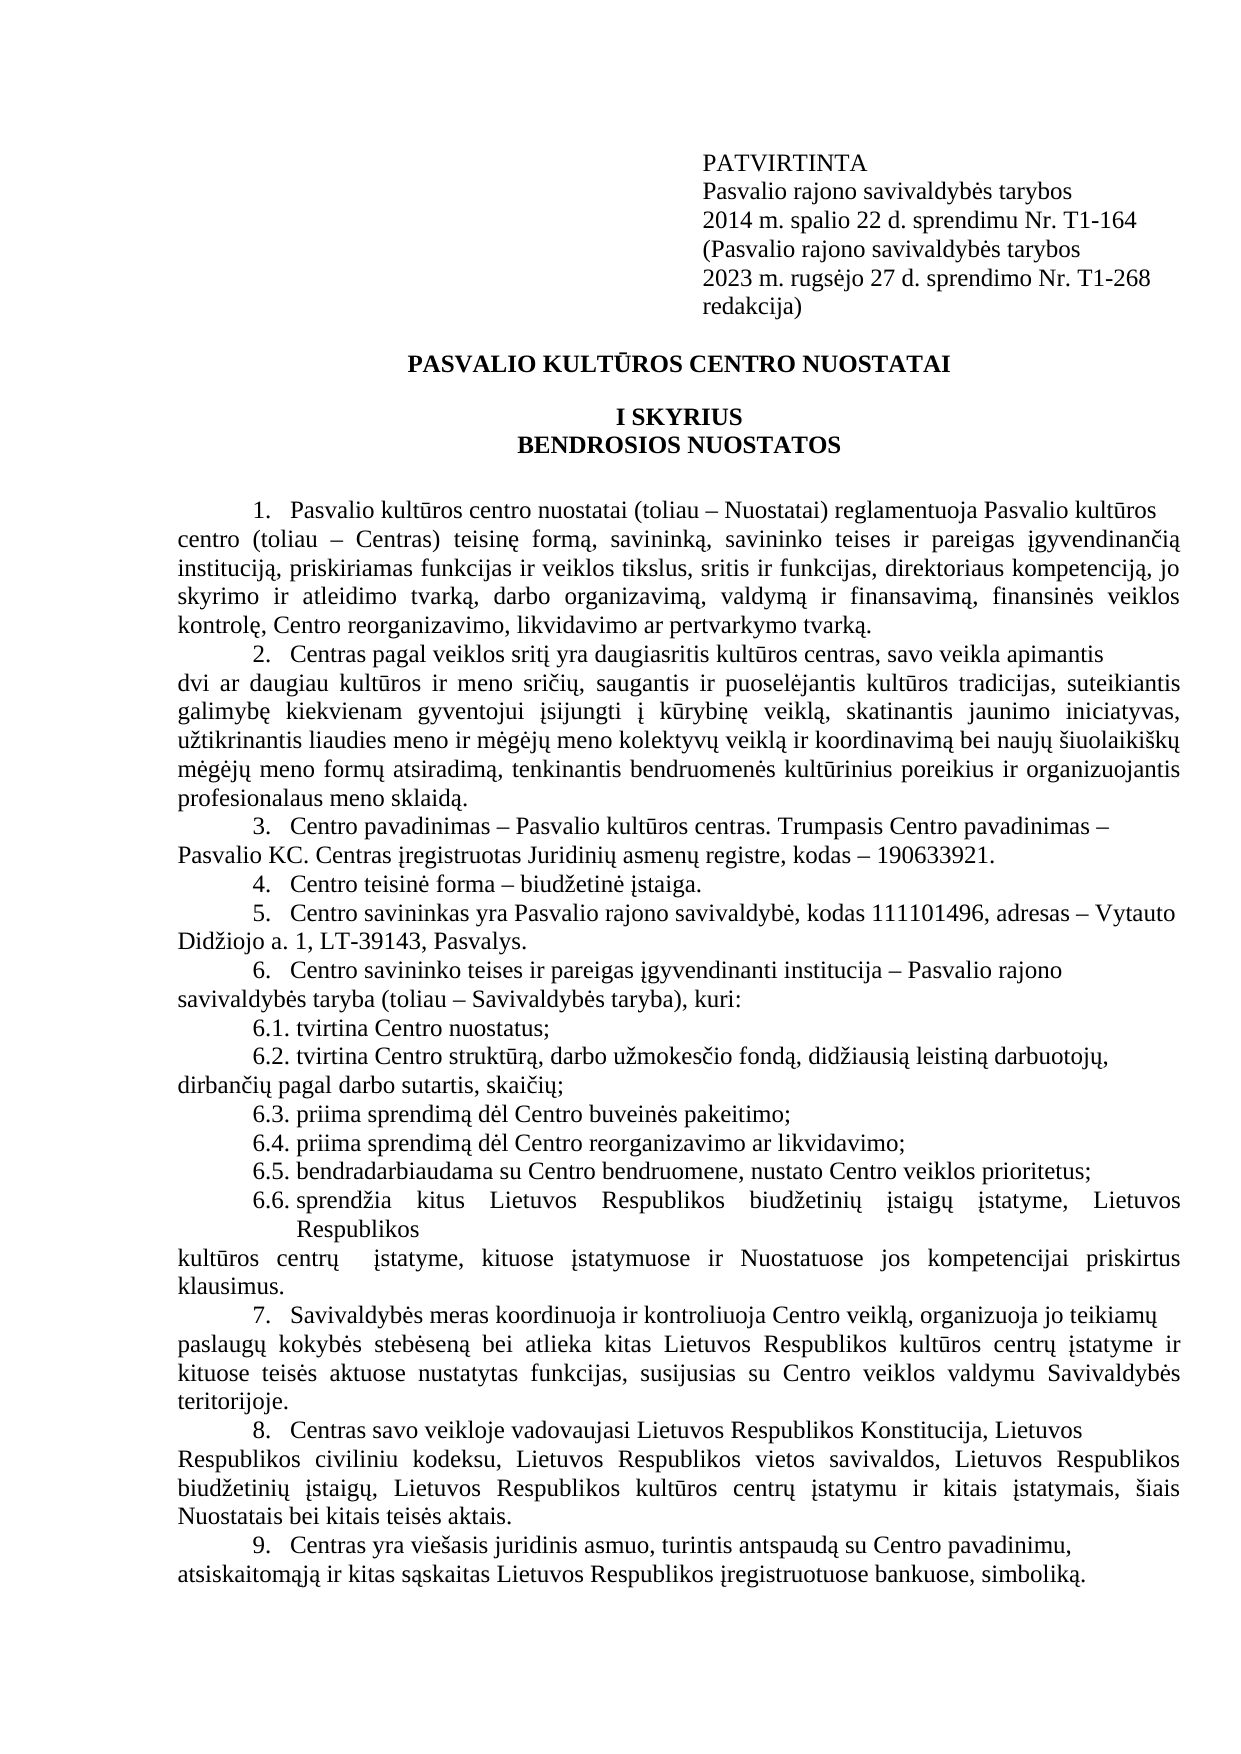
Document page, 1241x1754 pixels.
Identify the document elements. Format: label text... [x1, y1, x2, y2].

text 9. Centras yra viešasis juridinis asmuo, turintis antspaudą su Centro pavadinimu, [252, 1530, 1181, 1559]
text PASVALIO KULTŪROS CENTRO NUOSTATAI [177, 349, 1181, 378]
subtitle I SKYRIUS [177, 402, 1181, 430]
text 2. Centras pagal veiklos sritį yra daugiasritis kultūros centras, savo veikla apimantis [252, 639, 1181, 668]
text 1. Pasvalio kultūros centro nuostatai (toliau – Nuostatai) reglamentuoja Pasvalio kultūros [252, 495, 1181, 524]
text 6.6. sprendžia kitus Lietuvos Respublikos biudžetinių įstaigų įstatyme, Lietuvos Respublikos [252, 1185, 1181, 1243]
text atsiskaitomąją ir kitas sąskaitas Lietuvos Respublikos įregistruotuose bankuose, simboliką. [177, 1559, 1181, 1588]
text 6. Centro savininko teises ir pareigas įgyvendinanti institucija – Pasvalio rajono [252, 955, 1181, 984]
text Pasvalio rajono savivaldybės tarybos [702, 176, 1171, 205]
text savivaldybės taryba (toliau – Savivaldybės taryba), kuri: [177, 984, 1181, 1013]
text 7. Savivaldybės meras koordinuoja ir kontroliuoja Centro veiklą, organizuoja jo teikiamų [252, 1300, 1181, 1329]
text redakcija) [702, 291, 1171, 320]
text Respublikos civiliniu kodeksu, Lietuvos Respublikos vietos savivaldos, Lietuvos Respublikos biudžetinių įstaigų, Lietuvos Respublikos kultūros centrų įstatymu ir kitais įstatymais, šiais Nuostatais bei kitais teisės aktais. [177, 1444, 1181, 1530]
text dirbančių pagal darbo sutartis, skaičių; [177, 1070, 1181, 1099]
text BENDROSIOS NUOSTATOS [177, 430, 1181, 459]
text 6.2. tvirtina Centro struktūrą, darbo užmokesčio fondą, didžiausią leistiną darbuotojų, [252, 1041, 1181, 1070]
text 2023 m. rugsėjo 27 d. sprendimo Nr. T1-268 [702, 263, 1171, 291]
text 4. Centro teisinė forma – biudžetinė įstaiga. [252, 869, 1181, 898]
text Didžiojo a. 1, LT-39143, Pasvalys. [177, 926, 1181, 955]
text 3. Centro pavadinimas – Pasvalio kultūros centras. Trumpasis Centro pavadinimas – [252, 811, 1181, 840]
text dvi ar daugiau kultūros ir meno sričių, saugantis ir puoselėjantis kultūros tradicijas, suteikiantis galimybę kiekvienam gyventojui įsijungti į kūrybinę veiklą, skatinantis jaunimo iniciatyvas, užtikrinantis liaudies meno ir mėgėjų meno kolektyvų veiklą ir koordinavimą bei naujų šiuolaikiškų mėgėjų meno formų atsiradimą, tenkinantis bendruomenės kultūrinius poreikius ir organizuojantis profesionalaus meno sklaidą. [177, 668, 1181, 811]
text 6.1. tvirtina Centro nuostatus; [252, 1013, 1181, 1041]
text 6.3. priima sprendimą dėl Centro buveinės pakeitimo; [252, 1099, 1181, 1128]
text 2014 m. spalio 22 d. sprendimu Nr. T1-164 [702, 205, 1171, 234]
text 8. Centras savo veikloje vadovaujasi Lietuvos Respublikos Konstitucija, Lietuvos [252, 1415, 1181, 1444]
text PATVIRTINTA [627, 148, 1240, 176]
text centro (toliau – Centras) teisinę formą, savininką, savininko teises ir pareigas įgyvendinančią instituciją, priskiriamas funkcijas ir veiklos tikslus, sritis ir funkcijas, direktoriaus kompetenciją, jo skyrimo ir atleidimo tvarką, darbo organizavimą, valdymą ir finansavimą, finansinės veiklos kontrolę, Centro reorganizavimo, likvidavimo ar pertvarkymo tvarką. [177, 524, 1181, 639]
text kultūros centrų įstatyme, kituose įstatymuose ir Nuostatuose jos kompetencijai priskirtus klausimus. [177, 1243, 1181, 1300]
text 6.4. priima sprendimą dėl Centro reorganizavimo ar likvidavimo; [252, 1128, 1181, 1156]
text (Pasvalio rajono savivaldybės tarybos [702, 234, 1171, 263]
text 5. Centro savininkas yra Pasvalio rajono savivaldybė, kodas 111101496, adresas – Vytauto [252, 898, 1181, 926]
text paslaugų kokybės stebėseną bei atlieka kitas Lietuvos Respublikos kultūros centrų įstatyme ir kituose teisės aktuose nustatytas funkcijas, susijusias su Centro veiklos valdymu Savivaldybės teritorijoje. [177, 1329, 1181, 1415]
text 6.5. bendradarbiaudama su Centro bendruomene, nustato Centro veiklos prioritetus; [252, 1156, 1181, 1185]
text Pasvalio KC. Centras įregistruotas Juridinių asmenų registre, kodas – 190633921. [177, 840, 1181, 869]
